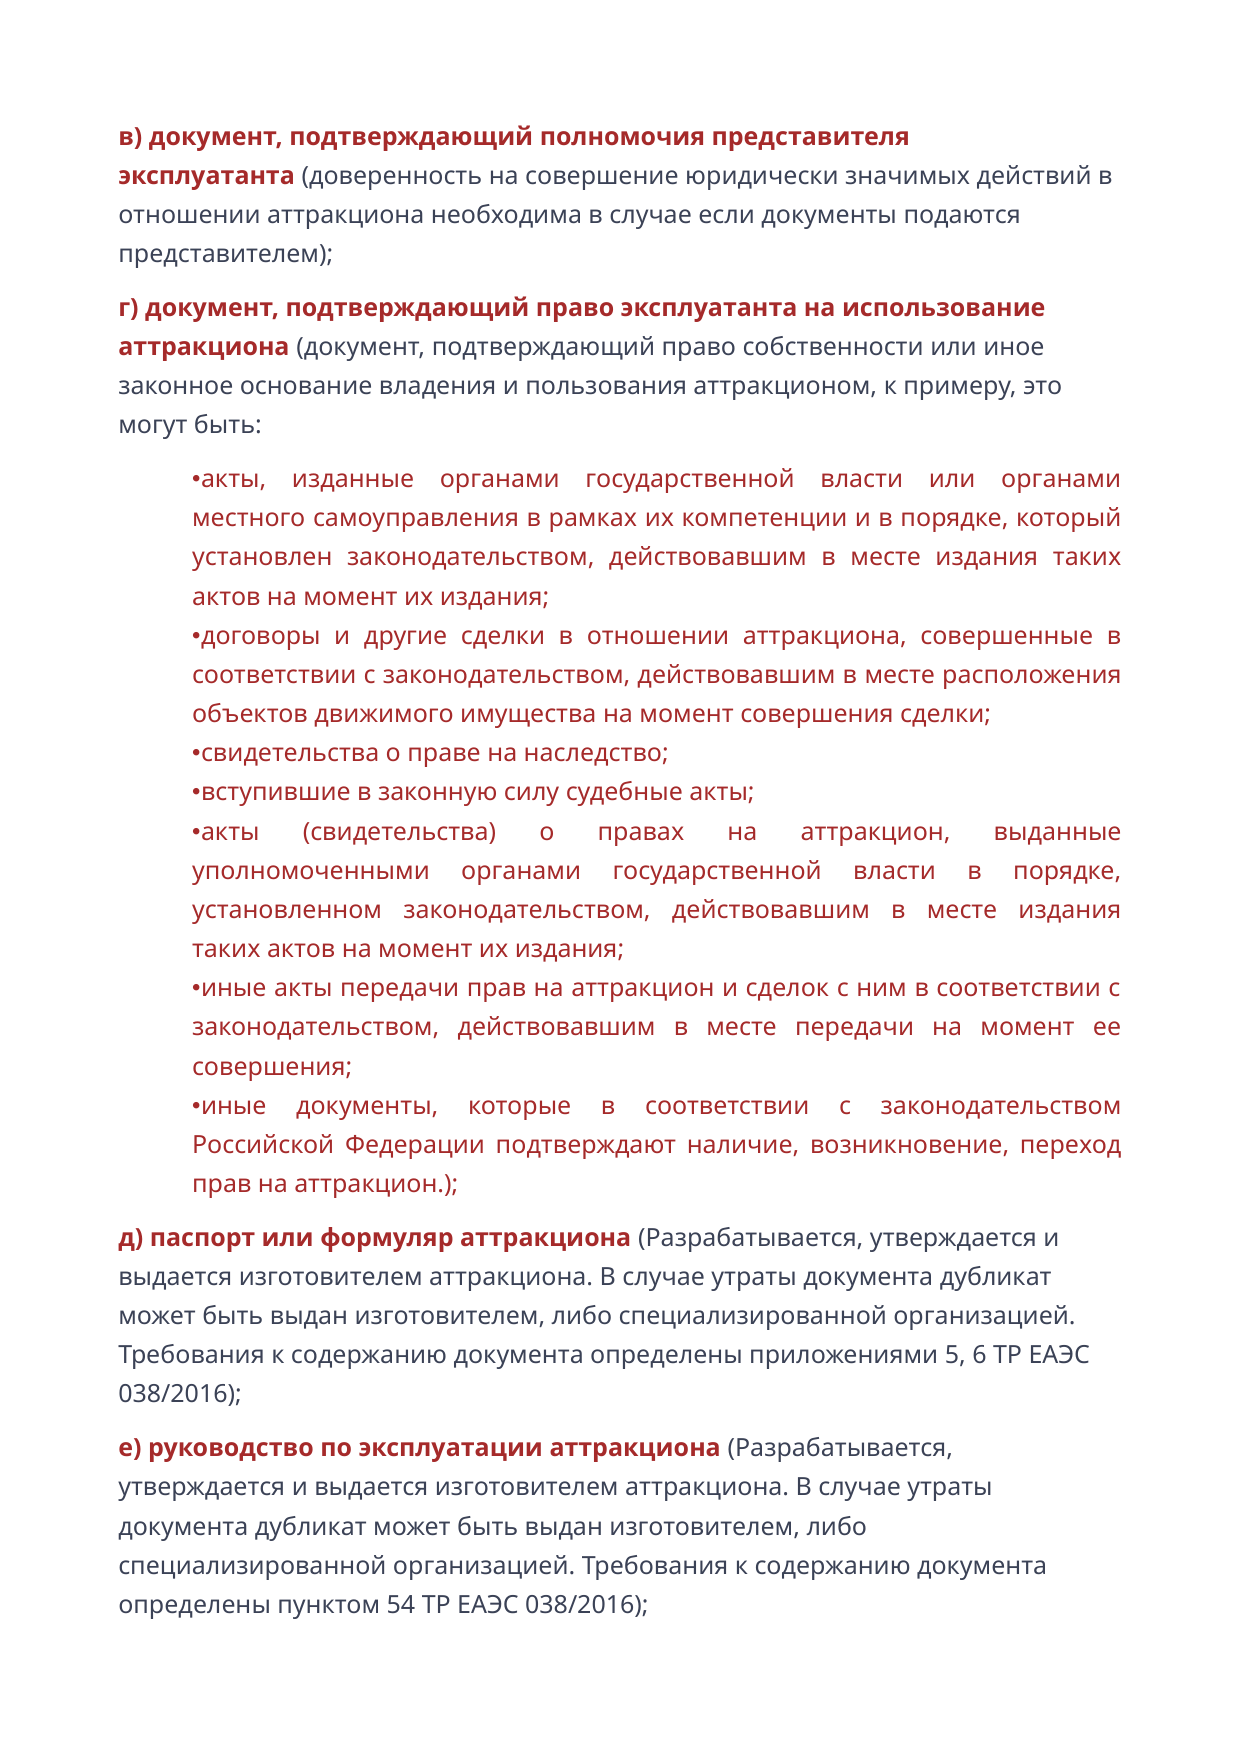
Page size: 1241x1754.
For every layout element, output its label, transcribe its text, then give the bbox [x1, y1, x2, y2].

text е) руководство по эксплуатации аттракциона (Разрабатывается, утверждается и выдается изготовителем аттракциона. В случае утраты документа дубликат может быть выдан изготовителем, либо специализированной организацией. Требования к содержанию документа определены пунктом 54 ТР ЕАЭС 038/2016); [118, 1430, 1122, 1621]
list договоры и другие сделки в отношении аттракциона, совершенные в соответствии с законодательством, действовавшим в месте расположения объектов движимого имущества на момент совершения сделки; [118, 617, 1122, 730]
list акты, изданные органами государственной власти или органами местного самоуправления в рамках их компетенции и в порядке, который установлен законодательством, действовавшим в месте издания таких актов на момент их издания; [118, 461, 1122, 612]
list иные документы, которые в соответствии с законодательством Российской Федерации подтверждают наличие, возникновение, переход прав на аттракцион.); [118, 1087, 1122, 1200]
list свидетельства о праве на наследство; [118, 735, 1122, 769]
text г) документ, подтверждающий право эксплуатанта на использование аттракциона (документ, подтверждающий право собственности или иное законное основание владения и пользования аттракционом, к примеру, это могут быть: [118, 289, 1122, 441]
text в) документ, подтверждающий полномочия представителя эксплуатанта (доверенность на совершение юридически значимых действий в отношении аттракциона необходима в случае если документы подаются представителем); [118, 118, 1122, 270]
list акты (свидетельства) о правах на аттракцион, выданные уполномоченными органами государственной власти в порядке, установленном законодательством, действовавшим в месте издания таких актов на момент их издания; [118, 813, 1122, 965]
list иные акты передачи прав на аттракцион и сделок с ним в соответствии с законодательством, действовавшим в месте передачи на момент ее совершения; [118, 970, 1122, 1082]
list вступившие в законную силу судебные акты; [118, 774, 1122, 808]
text д) паспорт или формуляр аттракциона (Разрабатывается, утверждается и выдается изготовителем аттракциона. В случае утраты документа дубликат может быть выдан изготовителем, либо специализированной организацией. Требования к содержанию документа определены приложениями 5, 6 ТР ЕАЭС 038/2016); [118, 1219, 1122, 1410]
